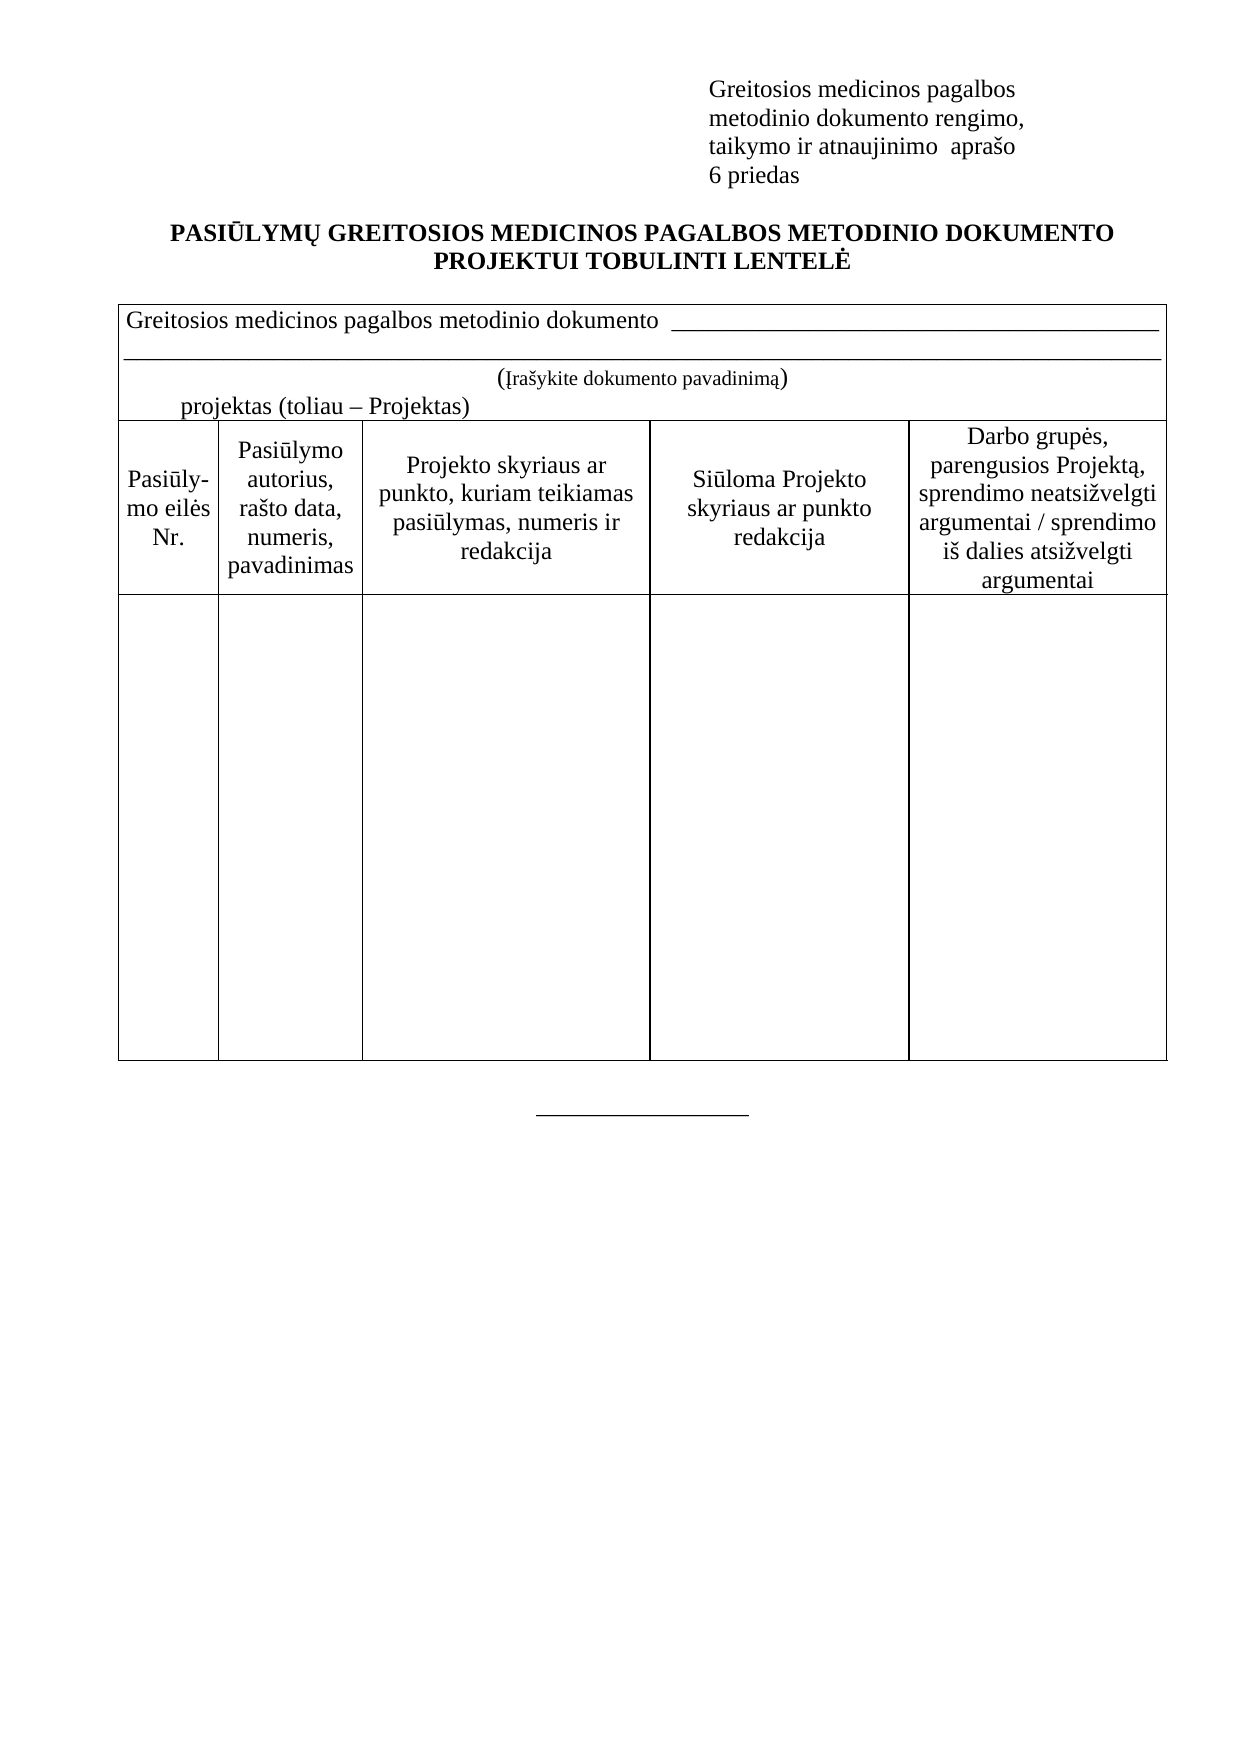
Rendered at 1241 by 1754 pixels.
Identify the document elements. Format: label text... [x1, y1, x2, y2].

text taikymo ir atnaujinimo aprašo [709, 131, 1167, 160]
text metodinio dokumento rengimo, [709, 103, 1167, 131]
text PASIŪLYMŲ GREITOSIOS MEDICINOS PAGALBOS METODINIO DOKUMENTO PROJEKTUI TOBULINTI LENTELĖ [118, 218, 1167, 275]
table_cell Pasiūlymo autorius, rašto data, numeris, pavadinimas [219, 421, 362, 593]
table_cell Darbo grupės, parengusios Projektą, sprendimo neatsižvelgti argumentai / sprendimo iš dalies atsižvelgti argumentai [910, 421, 1166, 593]
text Greitosios medicinos pagalbos [709, 74, 1167, 103]
text _________________ [118, 1090, 1167, 1119]
text 6 priedas [709, 160, 1167, 189]
table_cell [363, 595, 649, 1059]
table_header Greitosios medicinos pagalbos metodinio dokumento _______________________________________ ___________________________________________________________________________________ (Įrašykite dokumento pavadinimą) projektas (toliau – Projektas) [119, 305, 1166, 420]
table_cell [219, 595, 362, 1059]
table_cell Pasiūly-mo eilės Nr. [119, 421, 218, 593]
table_cell [910, 595, 1166, 1059]
table_cell [119, 595, 218, 1059]
table_cell [651, 595, 908, 1059]
table_cell Siūloma Projekto skyriaus ar punkto redakcija [651, 421, 908, 593]
table_cell Projekto skyriaus ar punkto, kuriam teikiamas pasiūlymas, numeris ir redakcija [363, 421, 649, 593]
